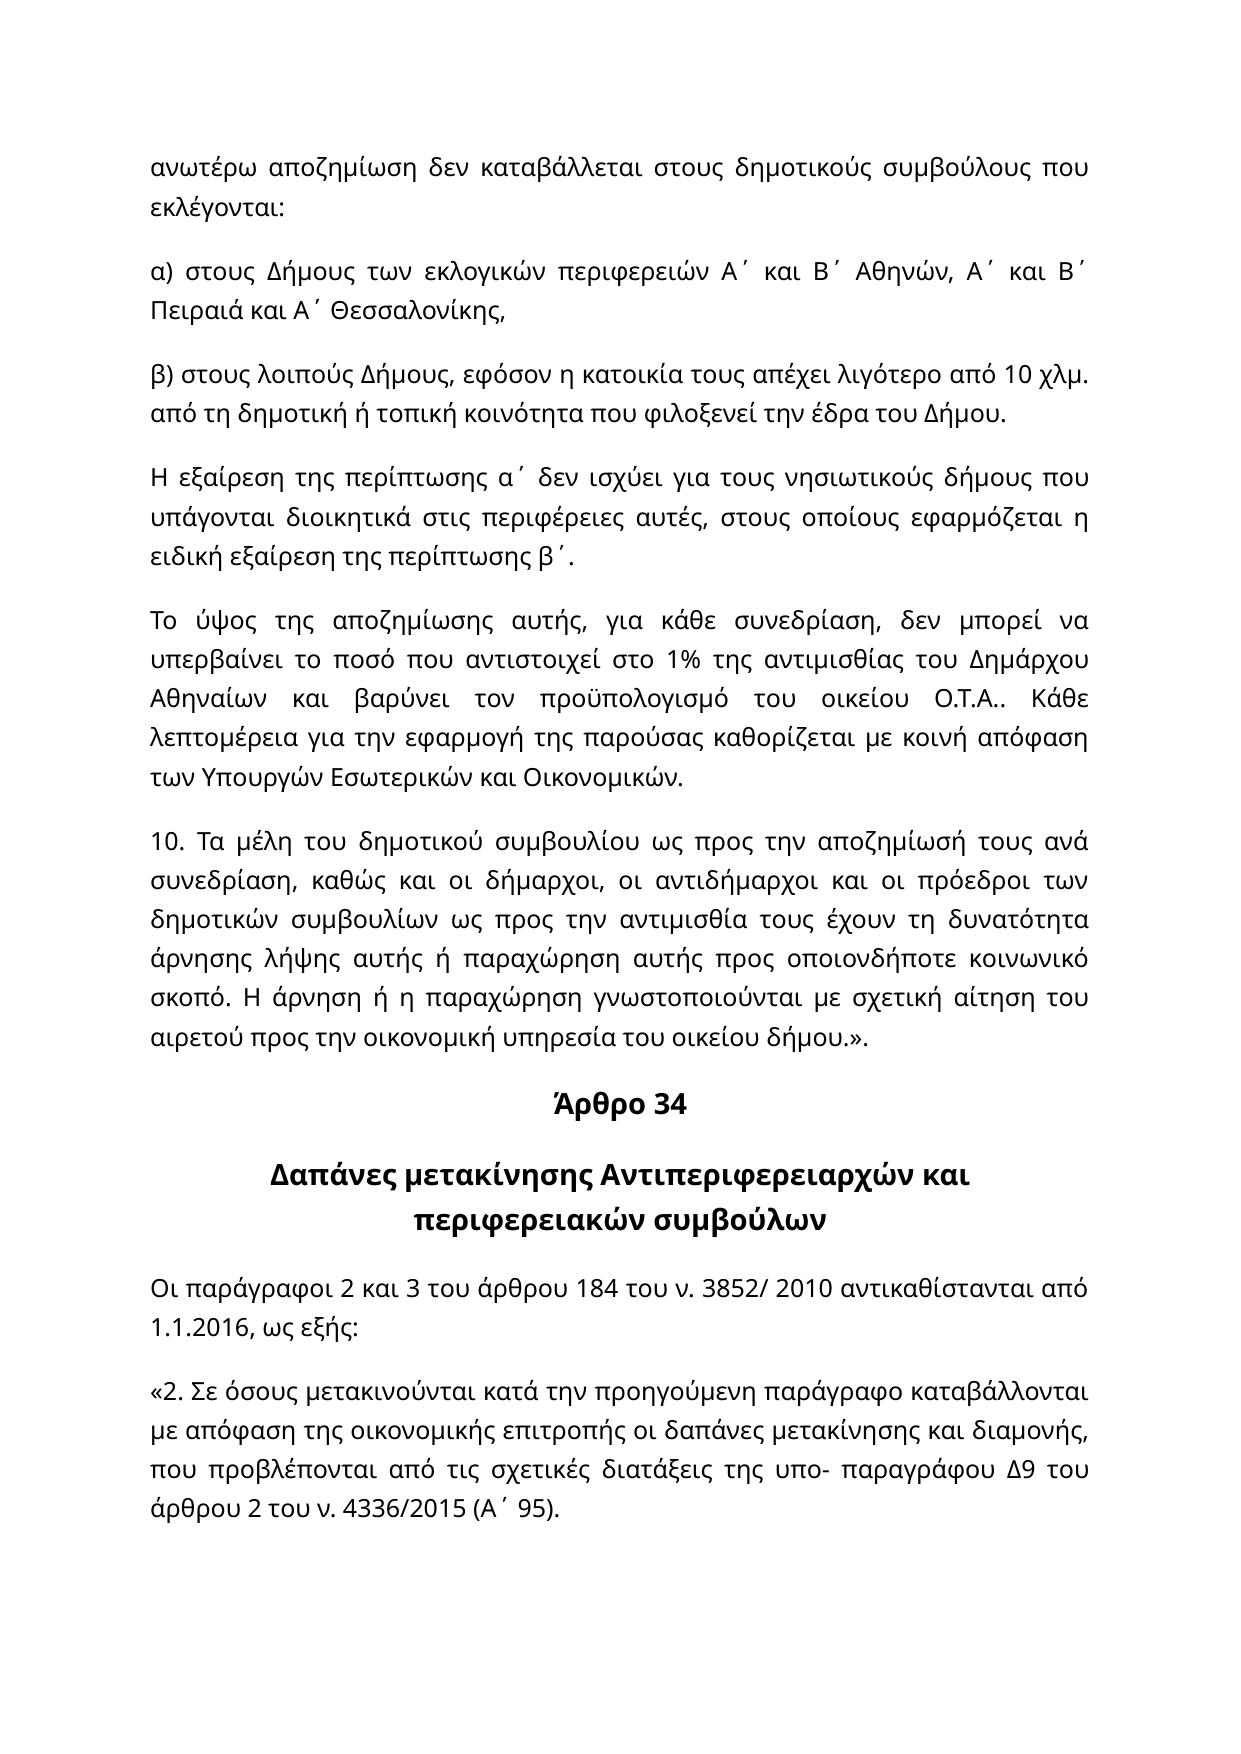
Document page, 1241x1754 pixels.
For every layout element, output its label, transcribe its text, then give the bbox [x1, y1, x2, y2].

text Το ύψος της αποζημίωσης αυτής, για κάθε συνεδρίαση, δεν μπορεί να υπερβαίνει το ποσό που αντιστοιχεί στο 1% της αντιμισθίας του Δημάρχου Αθηναίων και βαρύνει τον προϋπολογισμό του οικείου Ο.Τ.Α.. Κάθε λεπτομέρεια για την εφαρμογή της παρούσας καθορίζεται με κοινή απόφαση των Υπουργών Εσωτερικών και Οικονομικών. [150, 602, 1090, 793]
text Η εξαίρεση της περίπτωσης α΄ δεν ισχύει για τους νησιωτικούς δήμους που υπάγονται διοικητικά στις περιφέρειες αυτές, στους οποίους εφαρμόζεται η ειδική εξαίρεση της περίπτωσης β΄. [150, 460, 1090, 572]
text Οι παράγραφοι 2 και 3 του άρθρου 184 του ν. 3852/ 2010 αντικαθίστανται από 1.1.2016, ως εξής: [150, 1270, 1090, 1343]
text α) στους Δήμους των εκλογικών περιφερειών Α΄ και Β΄ Αθηνών, Α΄ και Β΄ Πειραιά και Α΄ Θεσσαλονίκης, [150, 253, 1090, 327]
subtitle Δαπάνες μετακίνησης Αντιπεριφερειαρχών και περιφερειακών συμβούλων [150, 1154, 1090, 1239]
text 10. Τα μέλη του δημοτικού συμβουλίου ως προς την αποζημίωσή τους ανά συνεδρίαση, καθώς και οι δήμαρχοι, οι αντιδήμαρχοι και οι πρόεδροι των δημοτικών συμβουλίων ως προς την αντιμισθία τους έχουν τη δυνατότητα άρνησης λήψης αυτής ή παραχώρηση αυτής προς οποιονδήποτε κοινωνικό σκοπό. Η άρνηση ή η παραχώρηση γνωστοποιούνται με σχετική αίτηση του αιρετού προς την οικονομική υπηρεσία του οικείου δήμου.». [150, 823, 1090, 1053]
text β) στους λοιπούς Δήμους, εφόσον η κατοικία τους απέχει λιγότερο από 10 χλμ. από τη δημοτική ή τοπική κοινότητα που φιλοξενεί την έδρα του Δήμου. [150, 357, 1090, 430]
subtitle Άρθρο 34 [150, 1083, 1090, 1123]
text ανωτέρω αποζημίωση δεν καταβάλλεται στους δημοτικούς συμβούλους που εκλέγονται: [150, 150, 1090, 223]
text «2. Σε όσους μετακινούνται κατά την προηγούμενη παράγραφο καταβάλλονται με απόφαση της οικονομικής επιτροπής οι δαπάνες μετακίνησης και διαμονής, που προβλέπονται από τις σχετικές διατάξεις της υπο- παραγράφου Δ9 του άρθρου 2 του ν. 4336/2015 (Α΄ 95). [150, 1373, 1090, 1525]
